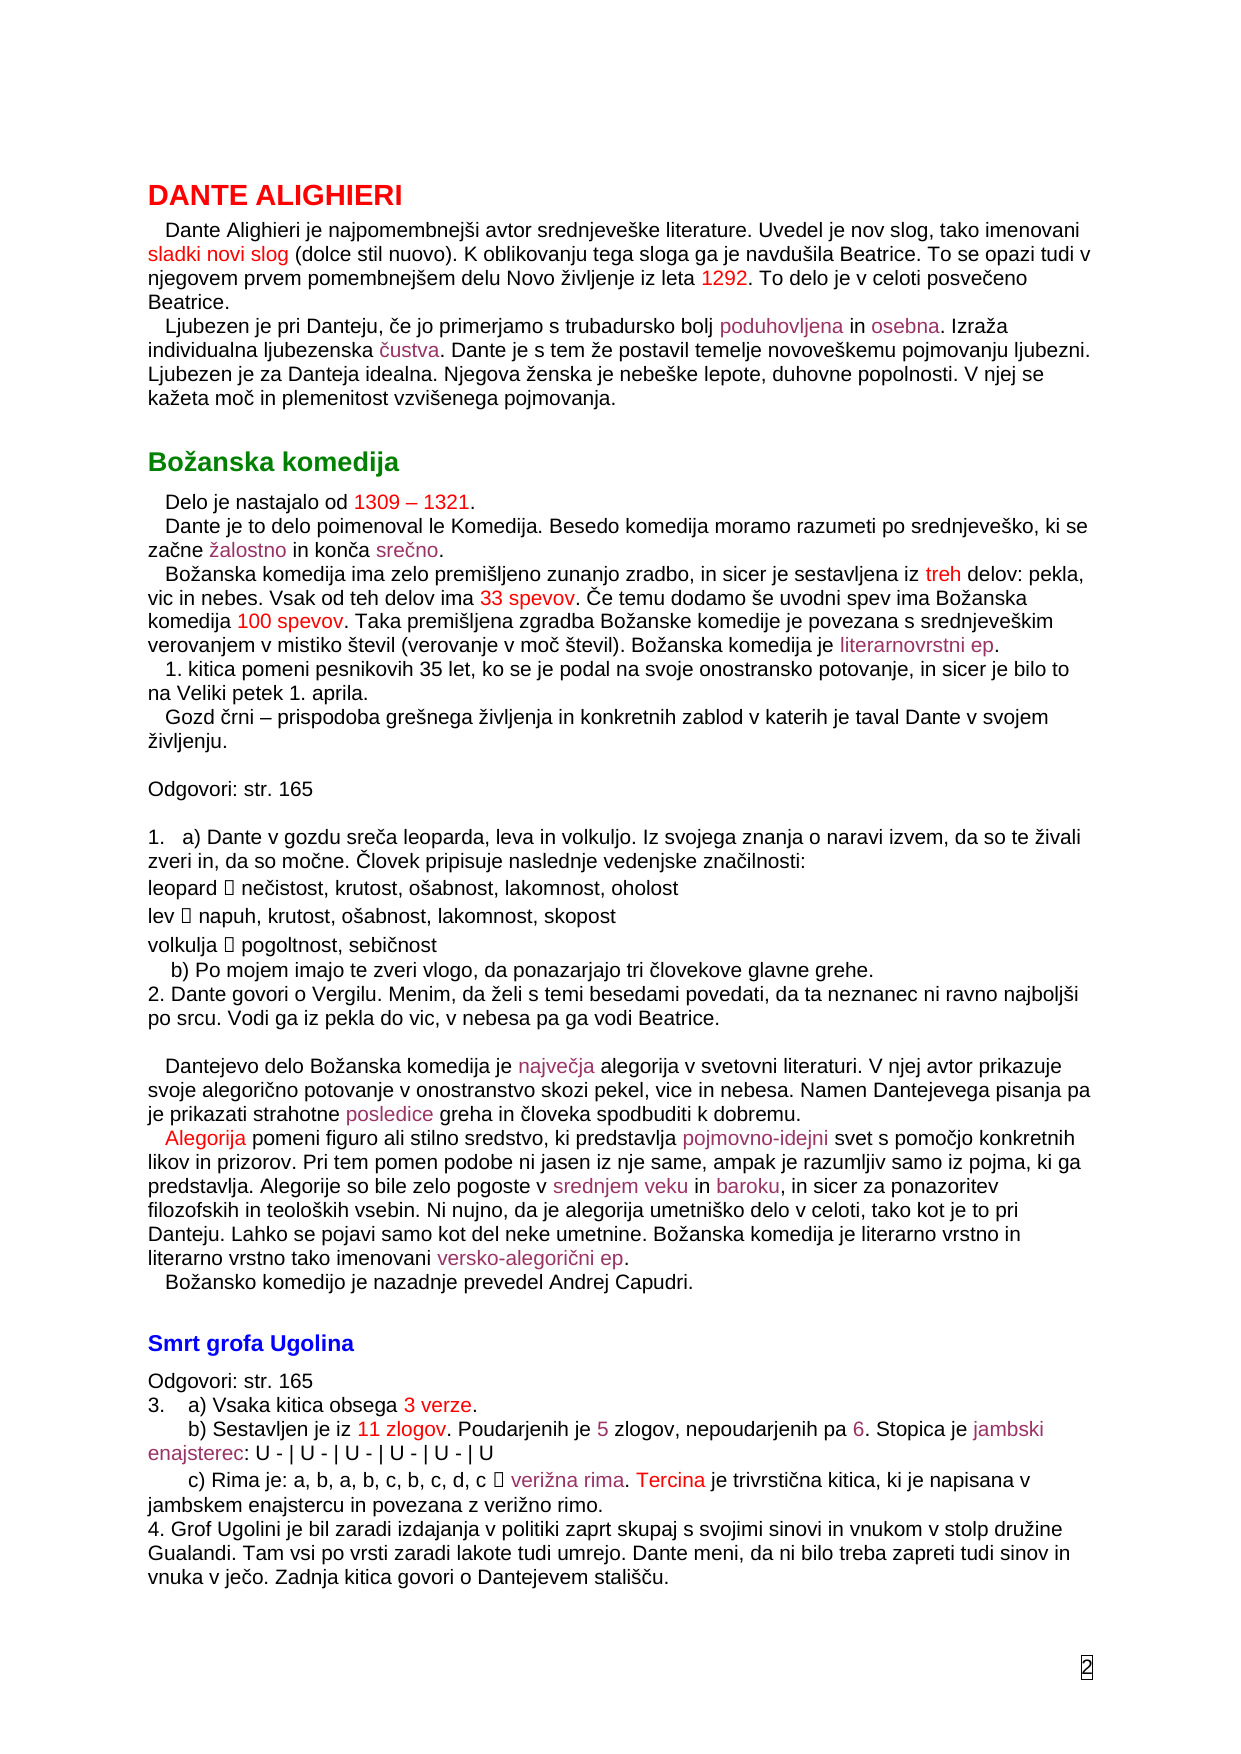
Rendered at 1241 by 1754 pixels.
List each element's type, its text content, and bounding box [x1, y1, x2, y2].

text Božanska komedija ima zelo premišljeno zunanjo zradbo, in sicer je sestavljena iz treh delov: pekla, vic in nebes. Vsak od teh delov ima 33 spevov. Če temu dodamo še uvodni spev ima Božanska komedija 100 spevov. Taka premišljena zgradba Božanske komedije je povezana s srednjeveškim verovanjem v mistiko števil (verovanje v moč števil). Božanska komedija je literarnovrstni ep. [148, 561, 1093, 657]
subtitle Božanska komedija [148, 446, 1093, 477]
text 1. a) Dante v gozdu sreča leoparda, leva in volkuljo. Iz svojega znanja o naravi izvem, da so te živali zveri in, da so močne. Človek pripisuje naslednje vedenjske značilnosti: [148, 825, 1093, 873]
text Dante Alighieri je najpomembnejši avtor srednjeveške literature. Uvedel je nov slog, tako imenovani sladki novi slog (dolce stil nuovo). K oblikovanju tega sloga ga je navdušila Beatrice. To se opazi tudi v njegovem prvem pomembnejšem delu Novo življenje iz leta 1292. To delo je v celoti posvečeno Beatrice. [148, 218, 1093, 313]
text 2. Dante govori o Vergilu. Menim, da želi s temi besedami povedati, da ta neznanec ni ravno najboljši po srcu. Vodi ga iz pekla do vic, v nebesa pa ga vodi Beatrice. [148, 982, 1093, 1030]
text lev  napuh, krutost, ošabnost, lakomnost, skopost [148, 901, 1093, 930]
text leopard  nečistost, krutost, ošabnost, lakomnost, oholost [148, 873, 1093, 901]
text Dante je to delo poimenoval le Komedija. Besedo komedija moramo razumeti po srednjeveško, ki se začne žalostno in konča srečno. [148, 513, 1093, 561]
text b) Po mojem imajo te zveri vlogo, da ponazarjajo tri človekove glavne grehe. [148, 958, 1093, 982]
text Ljubezen je pri Danteju, če jo primerjamo s trubadursko bolj poduhovljena in osebna. Izraža individualna ljubezenska čustva. Dante je s tem že postavil temelje novoveškemu pojmovanju ljubezni. Ljubezen je za Danteja idealna. Njegova ženska je nebeške lepote, duhovne popolnosti. V njej se kažeta moč in plemenitost vzvišenega pojmovanja. [148, 313, 1093, 409]
text Gozd črni – prispodoba grešnega življenja in konkretnih zablod v katerih je taval Dante v svojem življenju. [148, 705, 1093, 753]
text Božansko komedijo je nazadnje prevedel Andrej Capudri. [148, 1269, 1093, 1293]
text Odgovori: str. 165 [148, 1369, 1093, 1393]
subtitle Smrt grofa Ugolina [148, 1330, 1093, 1356]
text Odgovori: str. 165 [148, 777, 1093, 801]
text 4. Grof Ugolini je bil zaradi izdajanja v politiki zaprt skupaj s svojimi sinovi in vnukom v stolp družine Gualandi. Tam vsi po vrsti zaradi lakote tudi umrejo. Dante meni, da ni bilo treba zapreti tudi sinov in vnuka v ječo. Zadnja kitica govori o Dantejevem stališču. [148, 1517, 1093, 1589]
text 3. a) Vsaka kitica obsega 3 verze. [148, 1393, 1093, 1417]
text 1. kitica pomeni pesnikovih 35 let, ko se je podal na svoje onostransko potovanje, in sicer je bilo to na Veliki petek 1. aprila. [148, 657, 1093, 705]
subtitle DANTE ALIGHIERI [148, 178, 1093, 211]
text c) Rima je: a, b, a, b, c, b, c, d, c  verižna rima. Tercina je trivrstična kitica, ki je napisana v jambskem enajstercu in povezana z verižno rimo. [148, 1465, 1093, 1517]
text Delo je nastajalo od 1309 – 1321. [148, 489, 1093, 513]
text volkulja  pogoltnost, sebičnost [148, 930, 1093, 958]
text Alegorija pomeni figuro ali stilno sredstvo, ki predstavlja pojmovno-idejni svet s pomočjo konkretnih likov in prizorov. Pri tem pomen podobe ni jasen iz nje same, ampak je razumljiv samo iz pojma, ki ga predstavlja. Alegorije so bile zelo pogoste v srednjem veku in baroku, in sicer za ponazoritev filozofskih in teoloških vsebin. Ni nujno, da je alegorija umetniško delo v celoti, tako kot je to pri Danteju. Lahko se pojavi samo kot del neke umetnine. Božanska komedija je literarno vrstno in literarno vrstno tako imenovani versko-alegorični ep. [148, 1126, 1093, 1269]
text Dantejevo delo Božanska komedija je največja alegorija v svetovni literaturi. V njej avtor prikazuje svoje alegorično potovanje v onostranstvo skozi pekel, vice in nebesa. Namen Dantejevega pisanja pa je prikazati strahotne posledice greha in človeka spodbuditi k dobremu. [148, 1054, 1093, 1126]
text b) Sestavljen je iz 11 zlogov. Poudarjenih je 5 zlogov, nepoudarjenih pa 6. Stopica je jambski enajsterec: U - | U - | U - | U - | U - | U [148, 1417, 1093, 1465]
